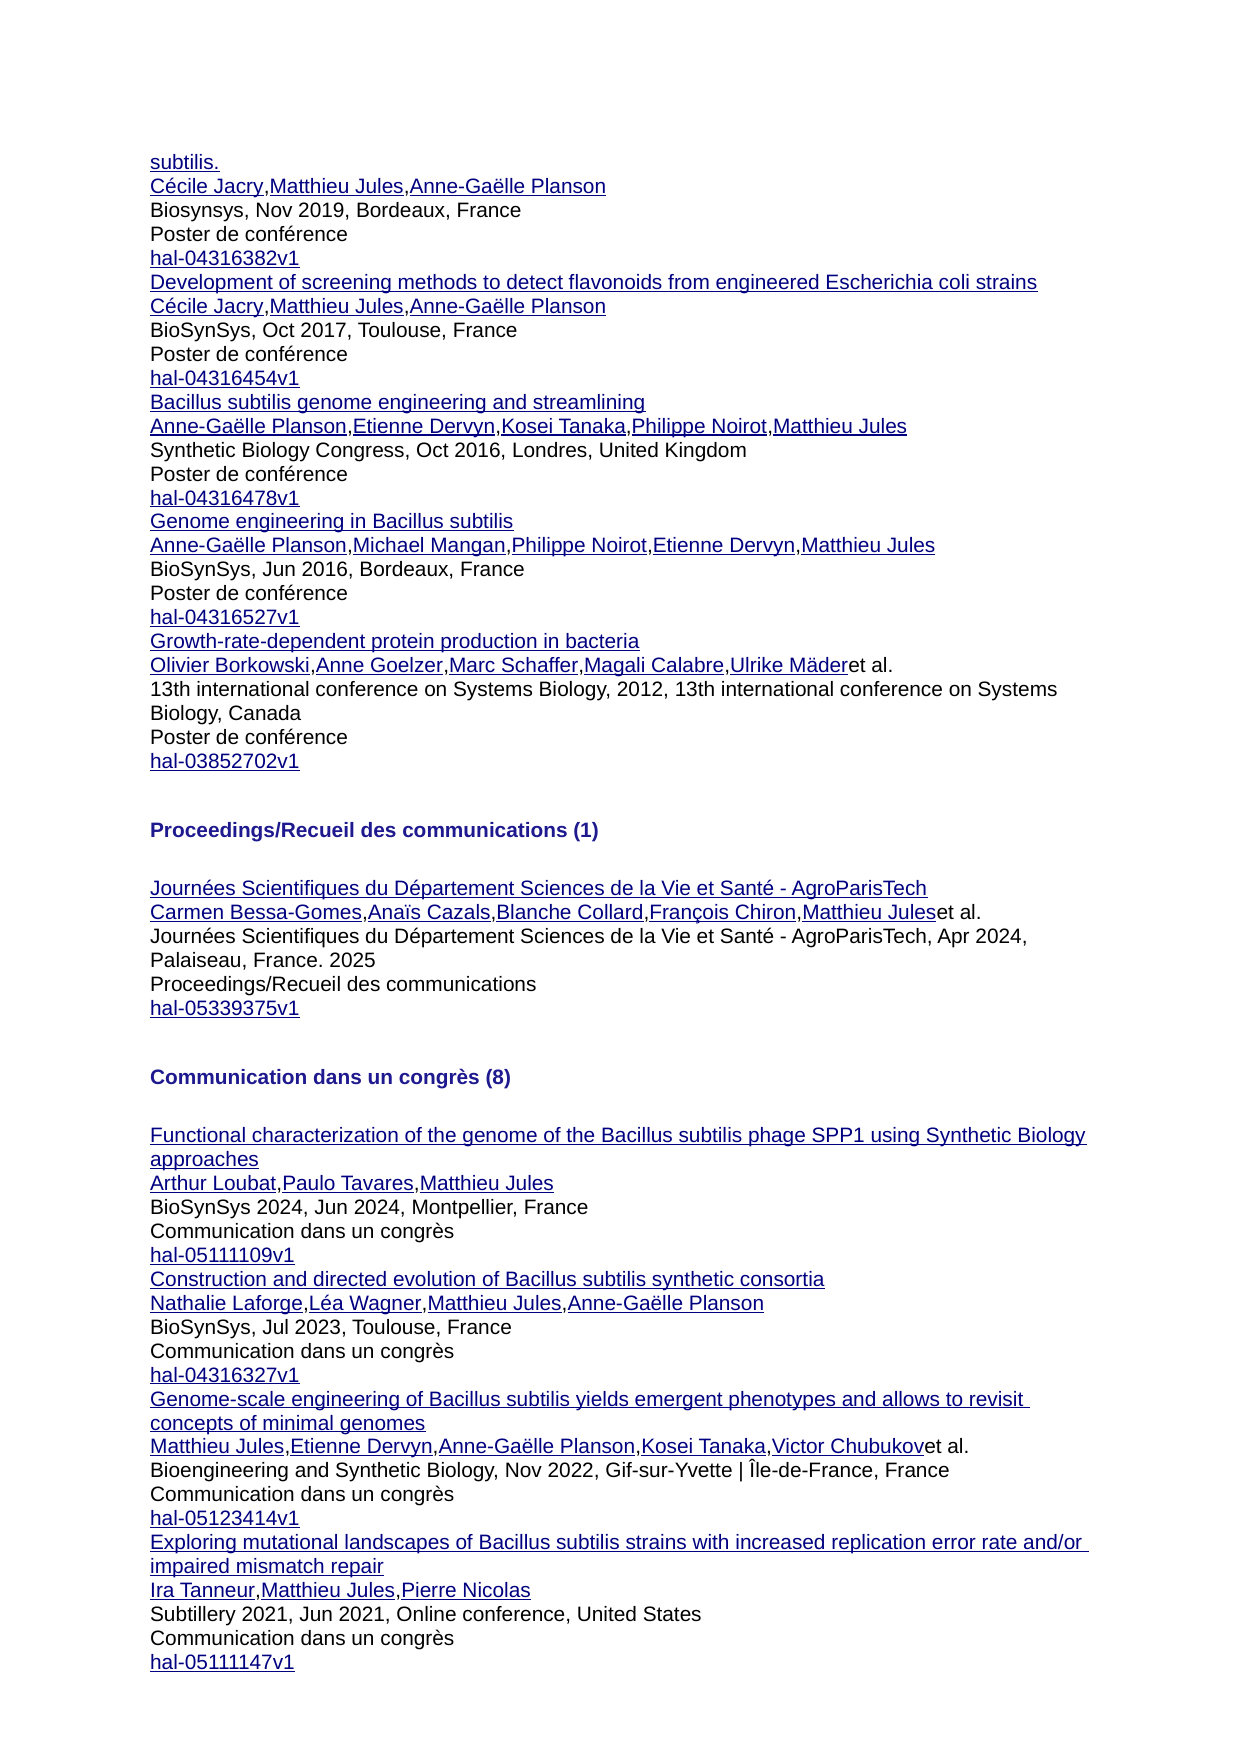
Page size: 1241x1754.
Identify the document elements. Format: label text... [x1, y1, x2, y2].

table_cell Bacillus subtilis genome engineering and streamlining Anne-Gaëlle Planson,Etienne Dervyn,Kosei Tanaka,Philippe Noirot,Matthieu Jules Synthetic Biology Congress, Oct 2016, Londres, United Kingdom Poster de conférence hal-04316478v1 [150, 390, 1090, 509]
table_cell Exploring mutational landscapes of Bacillus subtilis strains with increased replication error rate and/or impaired mismatch repair Ira Tanneur,Matthieu Jules,Pierre Nicolas Subtillery 2021, Jun 2021, Online conference, United States Communication dans un congrès hal-05111147v1 [150, 1530, 1090, 1674]
subtitle Communication dans un congrès (8) [150, 1064, 1090, 1088]
table_cell Construction and directed evolution of Bacillus subtilis synthetic consortia Nathalie Laforge,Léa Wagner,Matthieu Jules,Anne-Gaëlle Planson BioSynSys, Jul 2023, Toulouse, France Communication dans un congrès hal-04316327v1 [150, 1267, 1090, 1386]
table_cell subtilis. Cécile Jacry,Matthieu Jules,Anne-Gaëlle Planson Biosynsys, Nov 2019, Bordeaux, France Poster de conférence hal-04316382v1 [150, 150, 1090, 270]
table_cell Genome engineering in Bacillus subtilis Anne-Gaëlle Planson,Michael Mangan,Philippe Noirot,Etienne Dervyn,Matthieu Jules BioSynSys, Jun 2016, Bordeaux, France Poster de conférence hal-04316527v1 [150, 509, 1090, 629]
table_header Journées Scientifiques du Département Sciences de la Vie et Santé - AgroParisTech Carmen Bessa-Gomes,Anaïs Cazals,Blanche Collard,François Chiron,Matthieu Juleset al. Journées Scientifiques du Département Sciences de la Vie et Santé - AgroParisTech, Apr 2024, Palaiseau, France. 2025 Proceedings/Recueil des communications hal-05339375v1 [150, 876, 1090, 1020]
table_header Functional characterization of the genome of the Bacillus subtilis phage SPP1 using Synthetic Biology approaches Arthur Loubat,Paulo Tavares,Matthieu Jules BioSynSys 2024, Jun 2024, Montpellier, France Communication dans un congrès hal-05111109v1 [150, 1123, 1090, 1267]
table_cell Development of screening methods to detect flavonoids from engineered Escherichia coli strains Cécile Jacry,Matthieu Jules,Anne-Gaëlle Planson BioSynSys, Oct 2017, Toulouse, France Poster de conférence hal-04316454v1 [150, 270, 1090, 389]
subtitle Proceedings/Recueil des communications (1) [150, 818, 1090, 842]
table_cell Genome-scale engineering of Bacillus subtilis yields emergent phenotypes and allows to revisit concepts of minimal genomes Matthieu Jules,Etienne Dervyn,Anne-Gaëlle Planson,Kosei Tanaka,Victor Chubukovet al. Bioengineering and Synthetic Biology, Nov 2022, Gif-sur-Yvette | Île-de-France, France Communication dans un congrès hal-05123414v1 [150, 1386, 1090, 1530]
table_cell Growth-rate-dependent protein production in bacteria Olivier Borkowski,Anne Goelzer,Marc Schaffer,Magali Calabre,Ulrike Mäderet al. 13th international conference on Systems Biology, 2012, 13th international conference on Systems Biology, Canada Poster de conférence hal-03852702v1 [150, 629, 1090, 773]
